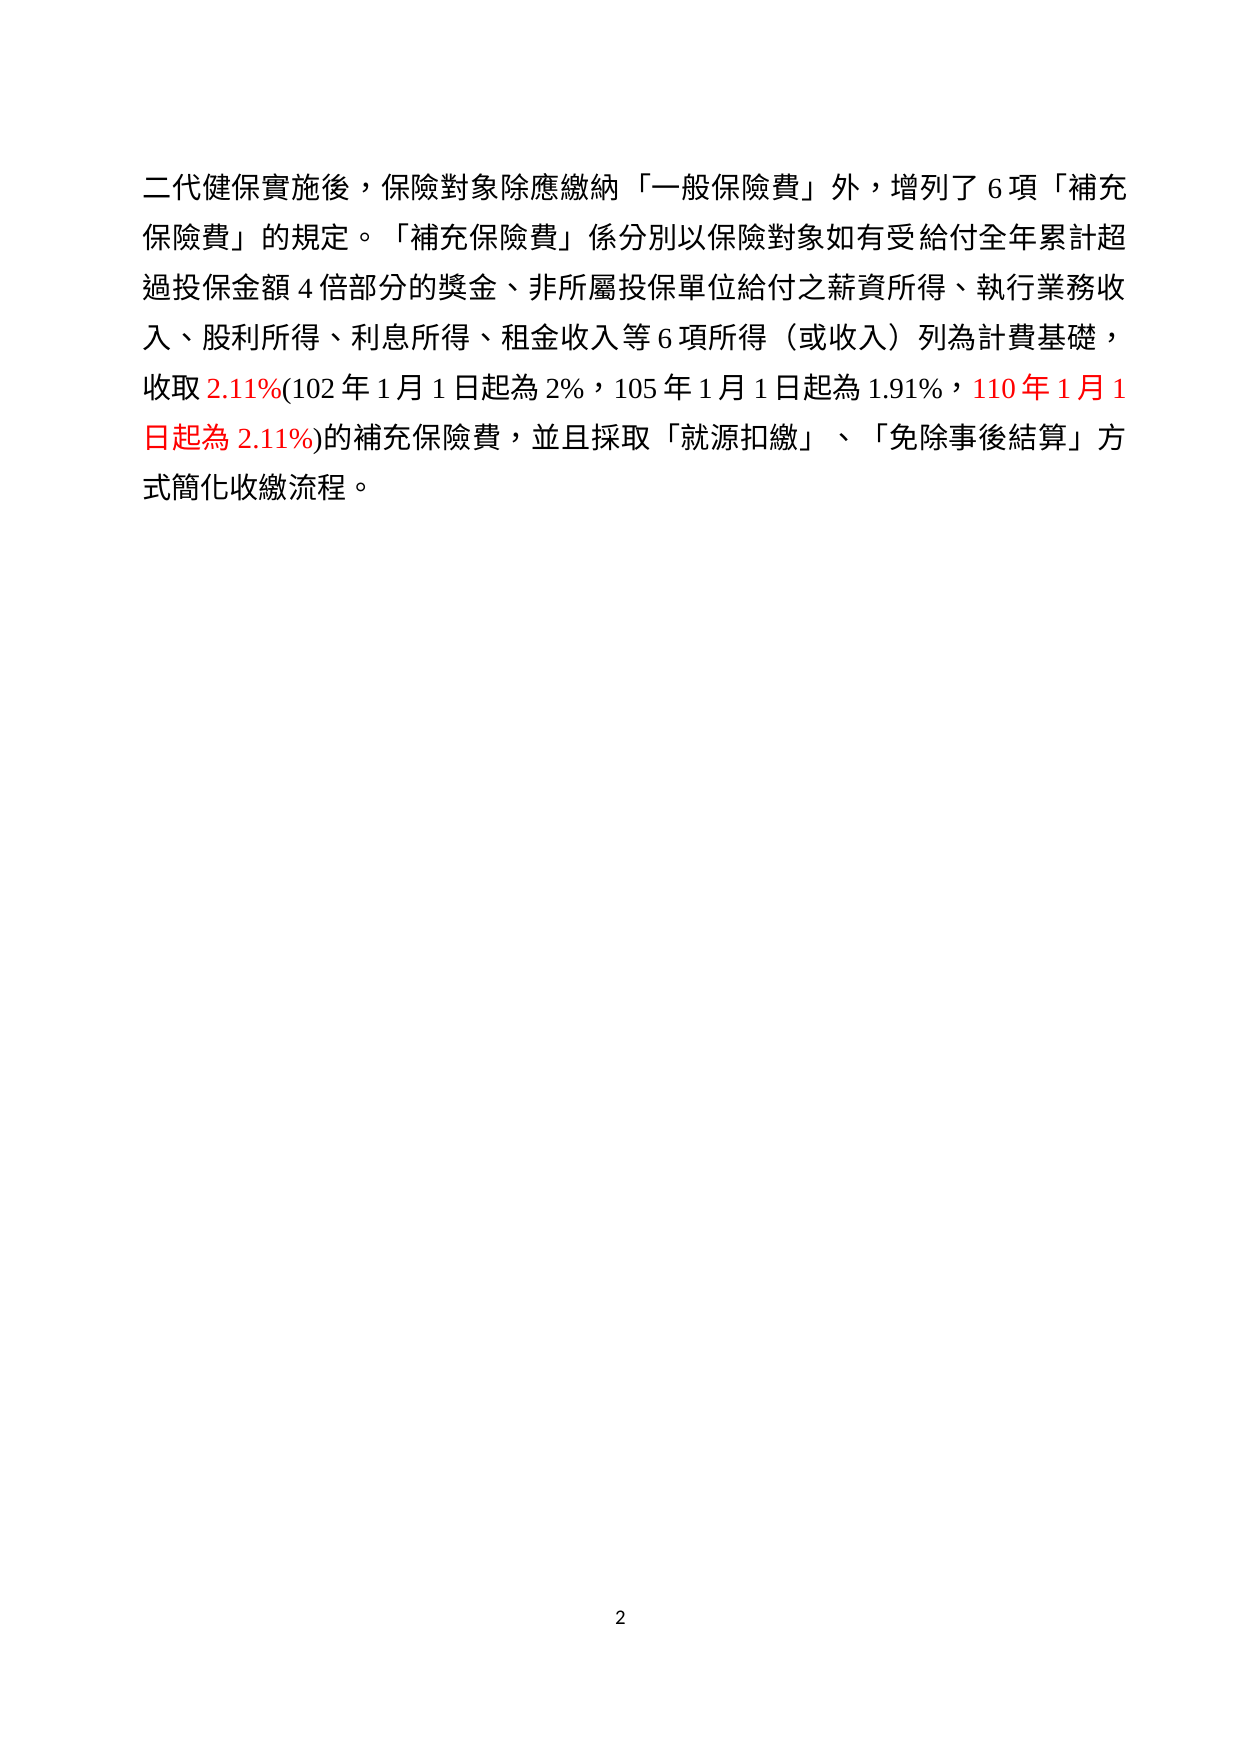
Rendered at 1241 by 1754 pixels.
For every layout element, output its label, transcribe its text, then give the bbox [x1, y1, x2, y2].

text 二代健保實施後，保險對象除應繳納「一般保險費」外，增列了6項「補充保險費」的規定。「補充保險費」係分別以保險對象如有受給付全年累計超過投保金額4倍部分的獎金、非所屬投保單位給付之薪資所得、執行業務收入、股利所得、利息所得、租金收入等6項所得（或收入）列為計費基礎，收取2.11%(102年1月1日起為2%，105年1月1日起為1.91%，110年1月1日起為2.11%)的補充保險費，並且採取「就源扣繳」、「免除事後結算」方式簡化收繳流程。 [142, 158, 1128, 508]
